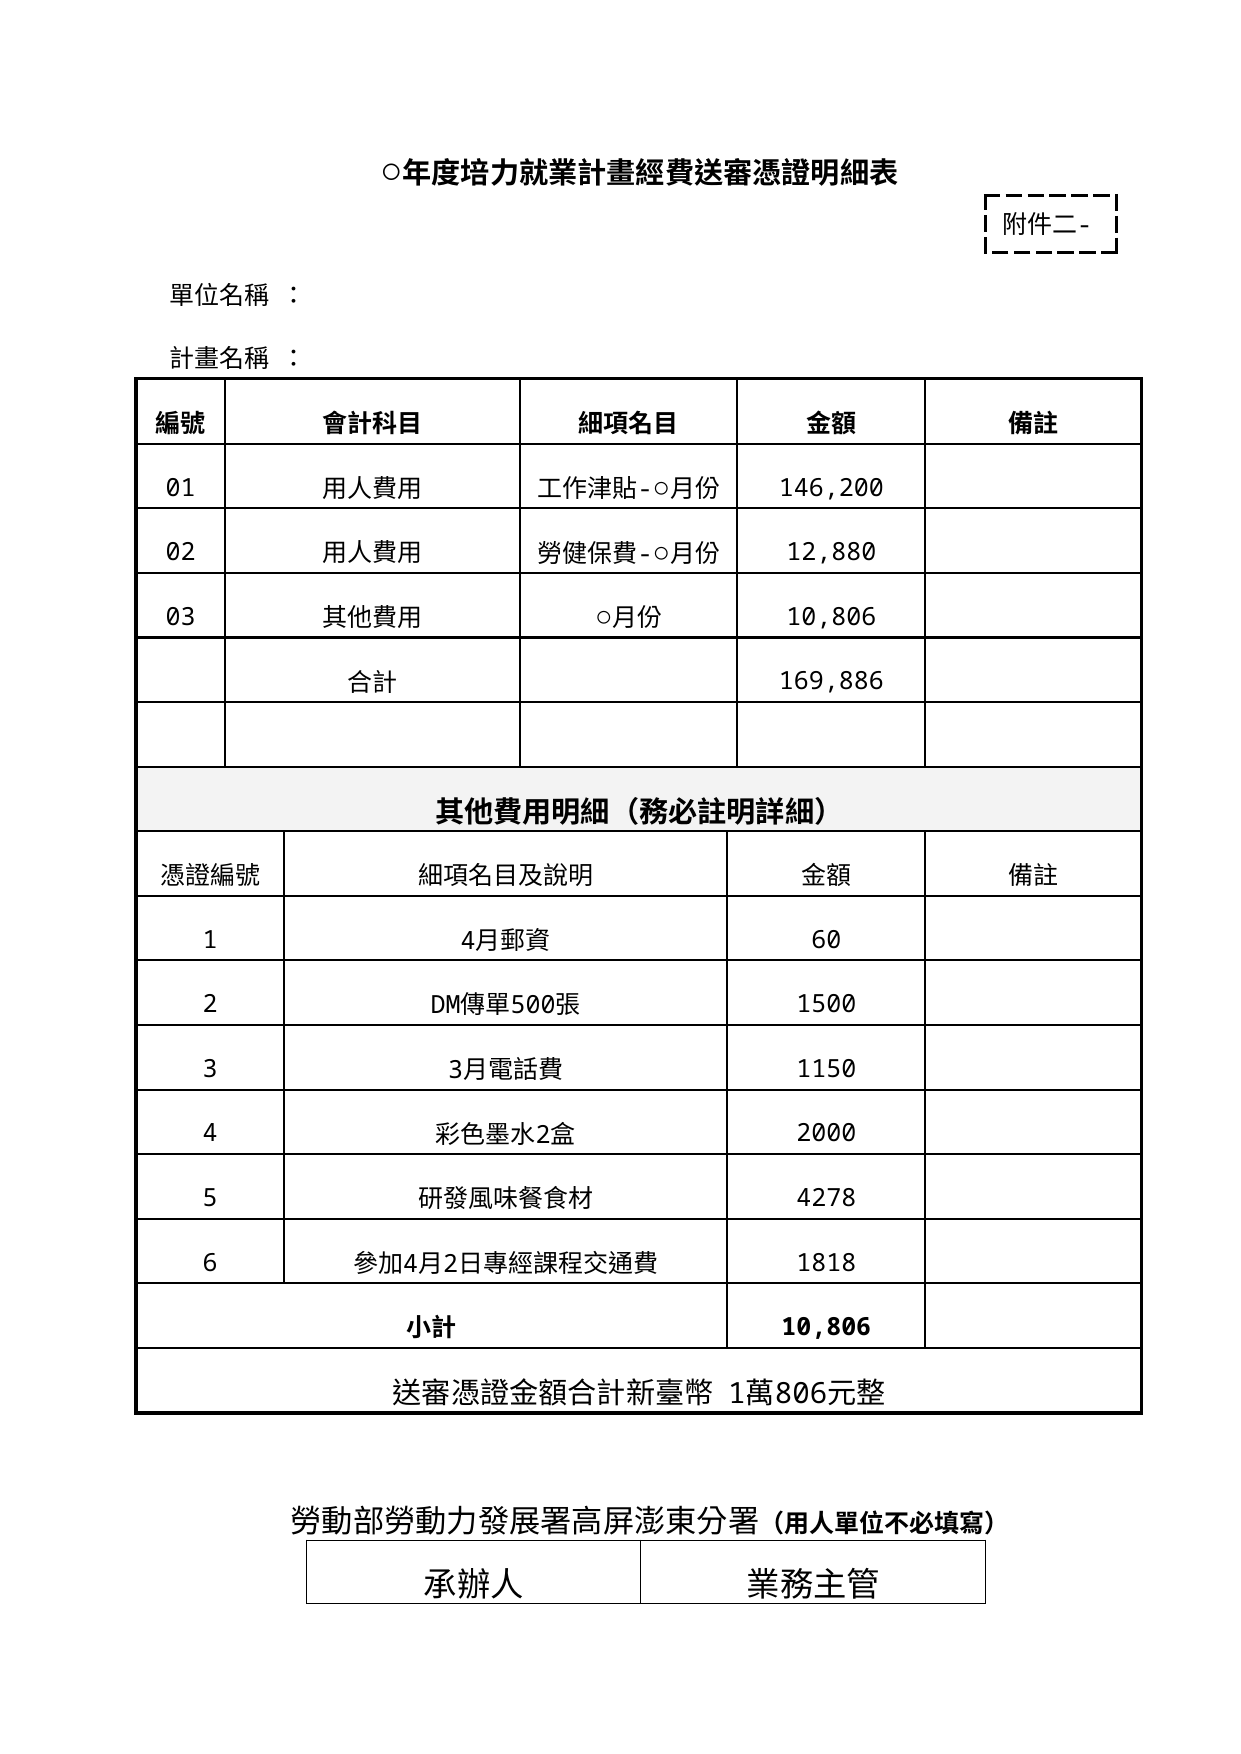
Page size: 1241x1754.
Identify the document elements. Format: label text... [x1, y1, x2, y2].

table_cell 169,886 [738, 639, 924, 701]
table_cell 3 [138, 1026, 283, 1088]
table_cell 1150 [728, 1026, 924, 1088]
table_cell 參加4月2日專經課程交通費 [285, 1220, 726, 1282]
table_cell 工作津貼-○月份 [521, 445, 736, 507]
table_cell 計畫名稱 ： [136, 315, 1142, 377]
table_cell 會計科目 [226, 380, 519, 443]
table_cell 4月郵資 [285, 897, 726, 959]
table_cell 6 [138, 1220, 283, 1282]
table_cell 03 [138, 574, 224, 636]
table_cell [926, 1284, 1140, 1347]
table_cell [926, 961, 1140, 1024]
table_cell 備註 [926, 380, 1140, 443]
table_cell 送審憑證金額合計新臺幣 1萬806元整 [138, 1349, 1140, 1411]
table_cell 10,806 [738, 574, 924, 636]
table_cell [138, 639, 224, 701]
table_cell 備註 [926, 832, 1140, 895]
table_cell 01 [138, 445, 224, 507]
table_cell 用人費用 [226, 509, 519, 572]
table_cell 3月電話費 [285, 1026, 726, 1088]
table_cell 金額 [728, 832, 924, 895]
table_cell 12,880 [738, 509, 924, 572]
table_cell [738, 703, 924, 766]
table_cell 編號 [138, 380, 224, 443]
table_cell 2000 [728, 1091, 924, 1153]
table_cell 1818 [728, 1220, 924, 1282]
table_cell [226, 703, 519, 766]
table_cell [926, 703, 1140, 766]
table_cell 其他費用明細（務必註明詳細） [138, 768, 1140, 830]
table_cell 4278 [728, 1155, 924, 1218]
table_cell [521, 703, 736, 766]
table_cell 細項名目 [521, 380, 736, 443]
table_cell 1500 [728, 961, 924, 1024]
table_cell 1 [138, 897, 283, 959]
table_cell DM傳單500張 [285, 961, 726, 1024]
table_header ○年度培力就業計畫經費送審憑證明細表 單位名稱 ： [136, 127, 1142, 314]
table_cell [926, 639, 1140, 701]
table_cell [926, 509, 1140, 572]
table_cell 憑證編號 [138, 832, 283, 895]
table_header [148, 1540, 306, 1603]
table_cell [926, 445, 1140, 507]
text 附件二-4 [1002, 204, 1100, 243]
table_cell 小計 [138, 1284, 726, 1347]
table_cell 02 [138, 509, 224, 572]
table_cell 60 [728, 897, 924, 959]
table_cell [926, 1026, 1140, 1088]
table_cell 彩色墨水2盒 [285, 1091, 726, 1153]
table_cell 金額 [738, 380, 924, 443]
table_cell 146,200 [738, 445, 924, 507]
table_header 業務主管 [641, 1541, 985, 1603]
table_cell 10,806 [728, 1284, 924, 1347]
table_cell 勞健保費-○月份 [521, 509, 736, 572]
table_cell [926, 1155, 1140, 1218]
table_header 承辦人 [307, 1541, 640, 1603]
table_cell [926, 574, 1140, 636]
table_cell 合計 [226, 639, 519, 701]
table_cell 其他費用 [226, 574, 519, 636]
table_cell [926, 1220, 1140, 1282]
table_cell 研發風味餐食材 [285, 1155, 726, 1218]
table_cell 2 [138, 961, 283, 1024]
table_cell [521, 639, 736, 701]
table_cell 5 [138, 1155, 283, 1218]
table_cell 用人費用 [226, 445, 519, 507]
table_cell [138, 703, 224, 766]
table_cell [926, 1091, 1140, 1153]
table_cell 細項名目及說明 [285, 832, 726, 895]
table_cell 4 [138, 1091, 283, 1153]
text 勞動部勞動力發展署高屏澎東分署（用人單位不必填寫） [148, 1477, 1152, 1539]
table_cell ○月份 [521, 574, 736, 636]
table_cell [926, 897, 1140, 959]
